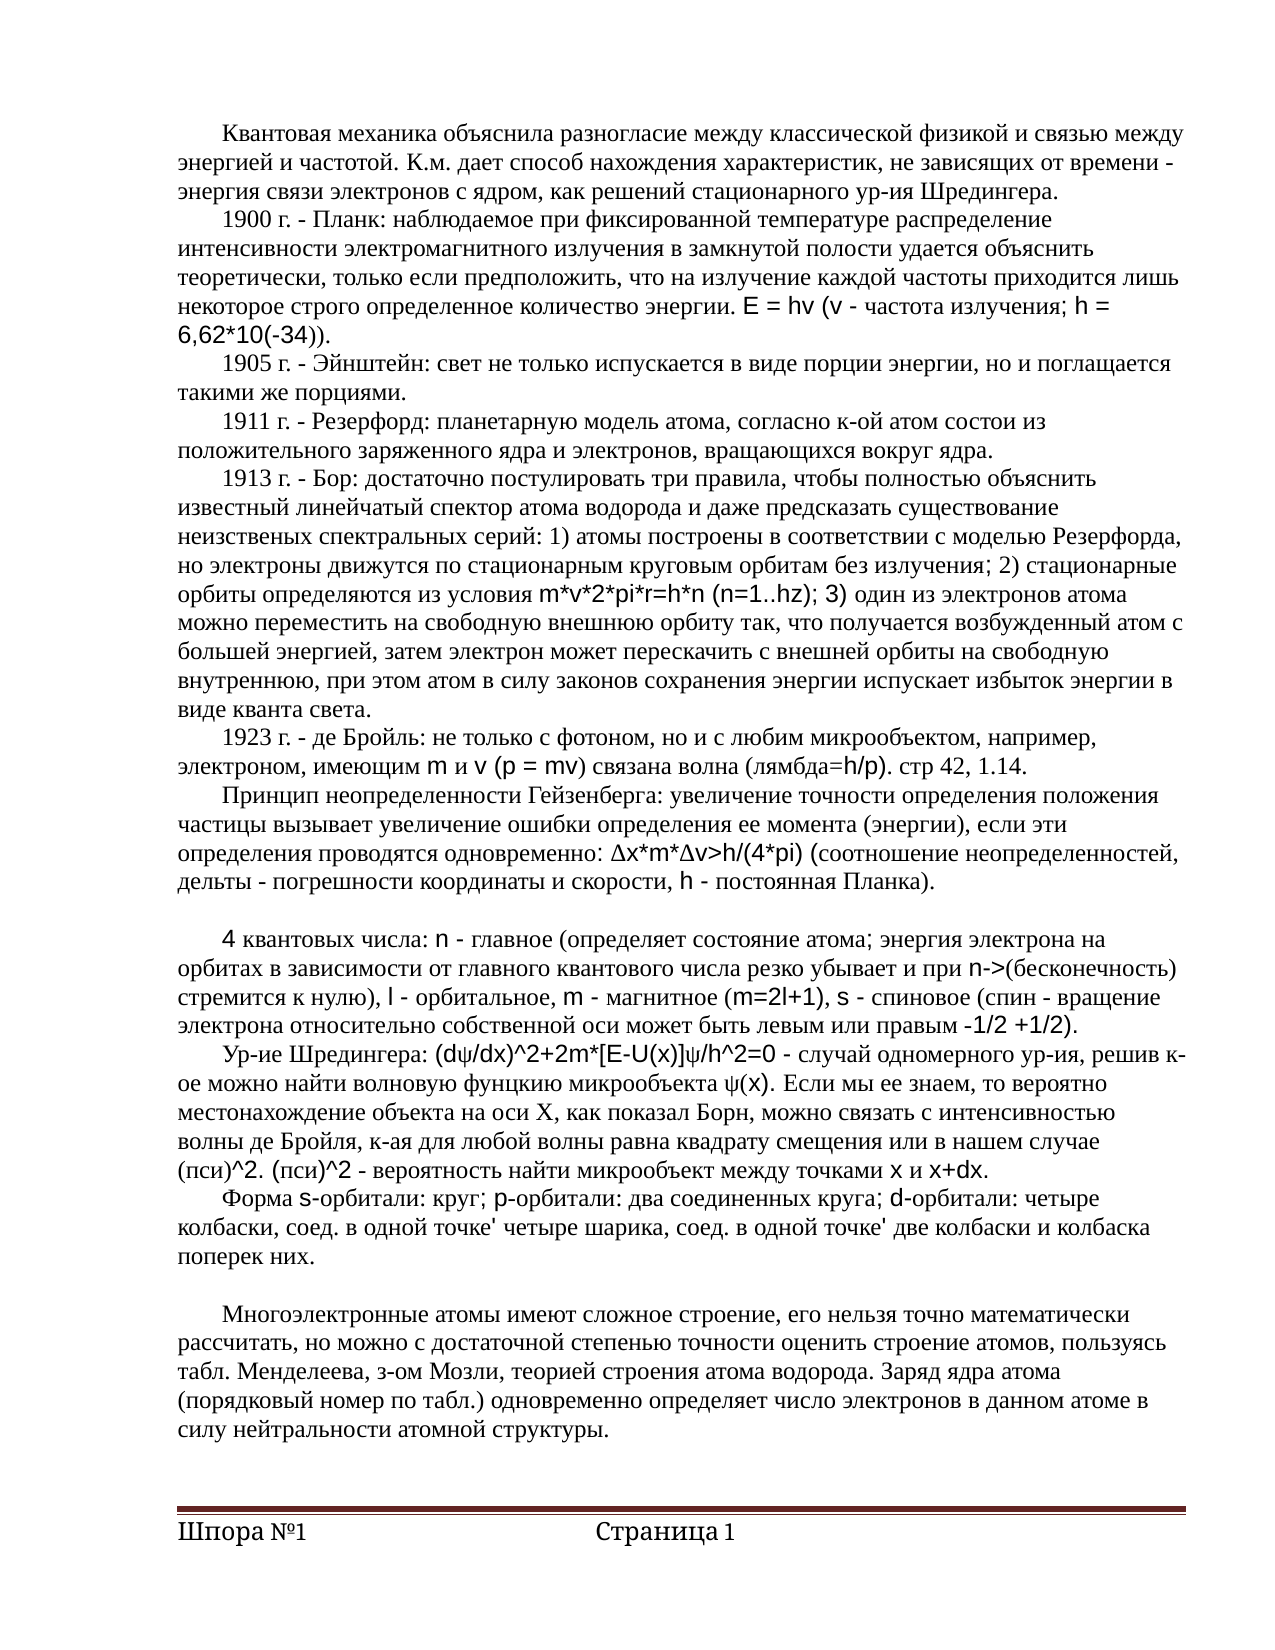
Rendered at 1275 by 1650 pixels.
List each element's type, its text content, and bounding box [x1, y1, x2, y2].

text 4 квантовых числа: n - главное (определяет состояние атома; энергия электрона на орбитах в зависимости от главного квантового числа резко убывает и при n->(бесконечность) стремится к нулю), l - орбитальное, m - магнитное (m=2l+1), s - спиновое (спин - вращение электрона относительно собственной оси может быть левым или правым -1/2 +1/2). [177, 924, 1186, 1039]
text Принцип неопределенности Гейзенберга: увеличение точности определения положения частицы вызывает увеличение ошибки определения ее момента (энергии), если эти определения проводятся одновременно: Δx*m*Δv>h/(4*pi) (соотношение неопределенностей, дельты - погрешности координаты и скорости, h - постоянная Планка). [177, 780, 1186, 895]
text 1905 г. - Эйнштейн: свет не только испускается в виде порции энергии, но и поглащается такими же порциями. [177, 348, 1186, 406]
text 1900 г. - Планк: наблюдаемое при фиксированной температуре распределение интенсивности электромагнитного излучения в замкнутой полости удается объяснить теоретически, только если предположить, что на излучение каждой частоты приходится лишь некоторое строго определенное количество энергии. E = hv (v - частота излучения; h = 6,62*10(-34)). [177, 204, 1186, 348]
text Форма s-орбитали: круг; p-орбитали: два соединенных круга; d-орбитали: четыре колбаски, соед. в одной точке' четыре шарика, соед. в одной точке' две колбаски и колбаска поперек них. [177, 1183, 1186, 1270]
text 1913 г. - Бор: достаточно постулировать три правила, чтобы полностью объяснить известный линейчатый спектор атома водорода и даже предсказать существование неизственых спектральных серий: 1) атомы построены в соответствии с моделью Резерфорда, но электроны движутся по стационарным круговым орбитам без излучения; 2) стационарные орбиты определяются из условия m*v*2*pi*r=h*n (n=1..hz); 3) один из электронов атома можно переместить на свободную внешнюю орбиту так, что получается возбужденный атом с большей энергией, затем электрон может перескачить с внешней орбиты на свободную внутреннюю, при этом атом в силу законов сохранения энергии испускает избыток энергии в виде кванта света. [177, 463, 1186, 722]
text Квантовая механика объяснила разногласие между классической физикой и связью между энергией и частотой. К.м. дает способ нахождения характеристик, не зависящих от времени - энергия связи электронов с ядром, как решений стационарного ур-ия Шредингера. [177, 118, 1186, 204]
text Многоэлектронные атомы имеют сложное строение, его нельзя точно математически рассчитать, но можно с достаточной степенью точности оценить строение атомов, пользуясь табл. Менделеева, з-ом Мозли, теорией строения атома водорода. Заряд ядра атома (порядковый номер по табл.) одновременно определяет число электронов в данном атоме в силу нейтральности атомной структуры. [177, 1299, 1186, 1442]
text Ур-ие Шредингера: (dψ/dx)^2+2m*[E-U(x)]ψ/h^2=0 - случай одномерного ур-ия, решив к-ое можно найти волновую фунцкию микрообъекта ψ(x). Если мы ее знаем, то вероятно местонахождение объекта на оси Х, как показал Борн, можно связать с интенсивностью волны де Бройля, к-ая для любой волны равна квадрату смещения или в нашем случае (пси)^2. (пси)^2 - вероятность найти микрообъект между точками x и x+dx. [177, 1039, 1186, 1183]
text 1911 г. - Резерфорд: планетарную модель атома, согласно к-ой атом состои из положительного заряженного ядра и электронов, вращающихся вокруг ядра. [177, 406, 1186, 463]
text 1923 г. - де Бройль: не только с фотоном, но и с любим микрообъектом, например, электроном, имеющим m и v (p = mv) связана волна (лямбда=h/p). стр 42, 1.14. [177, 722, 1186, 780]
